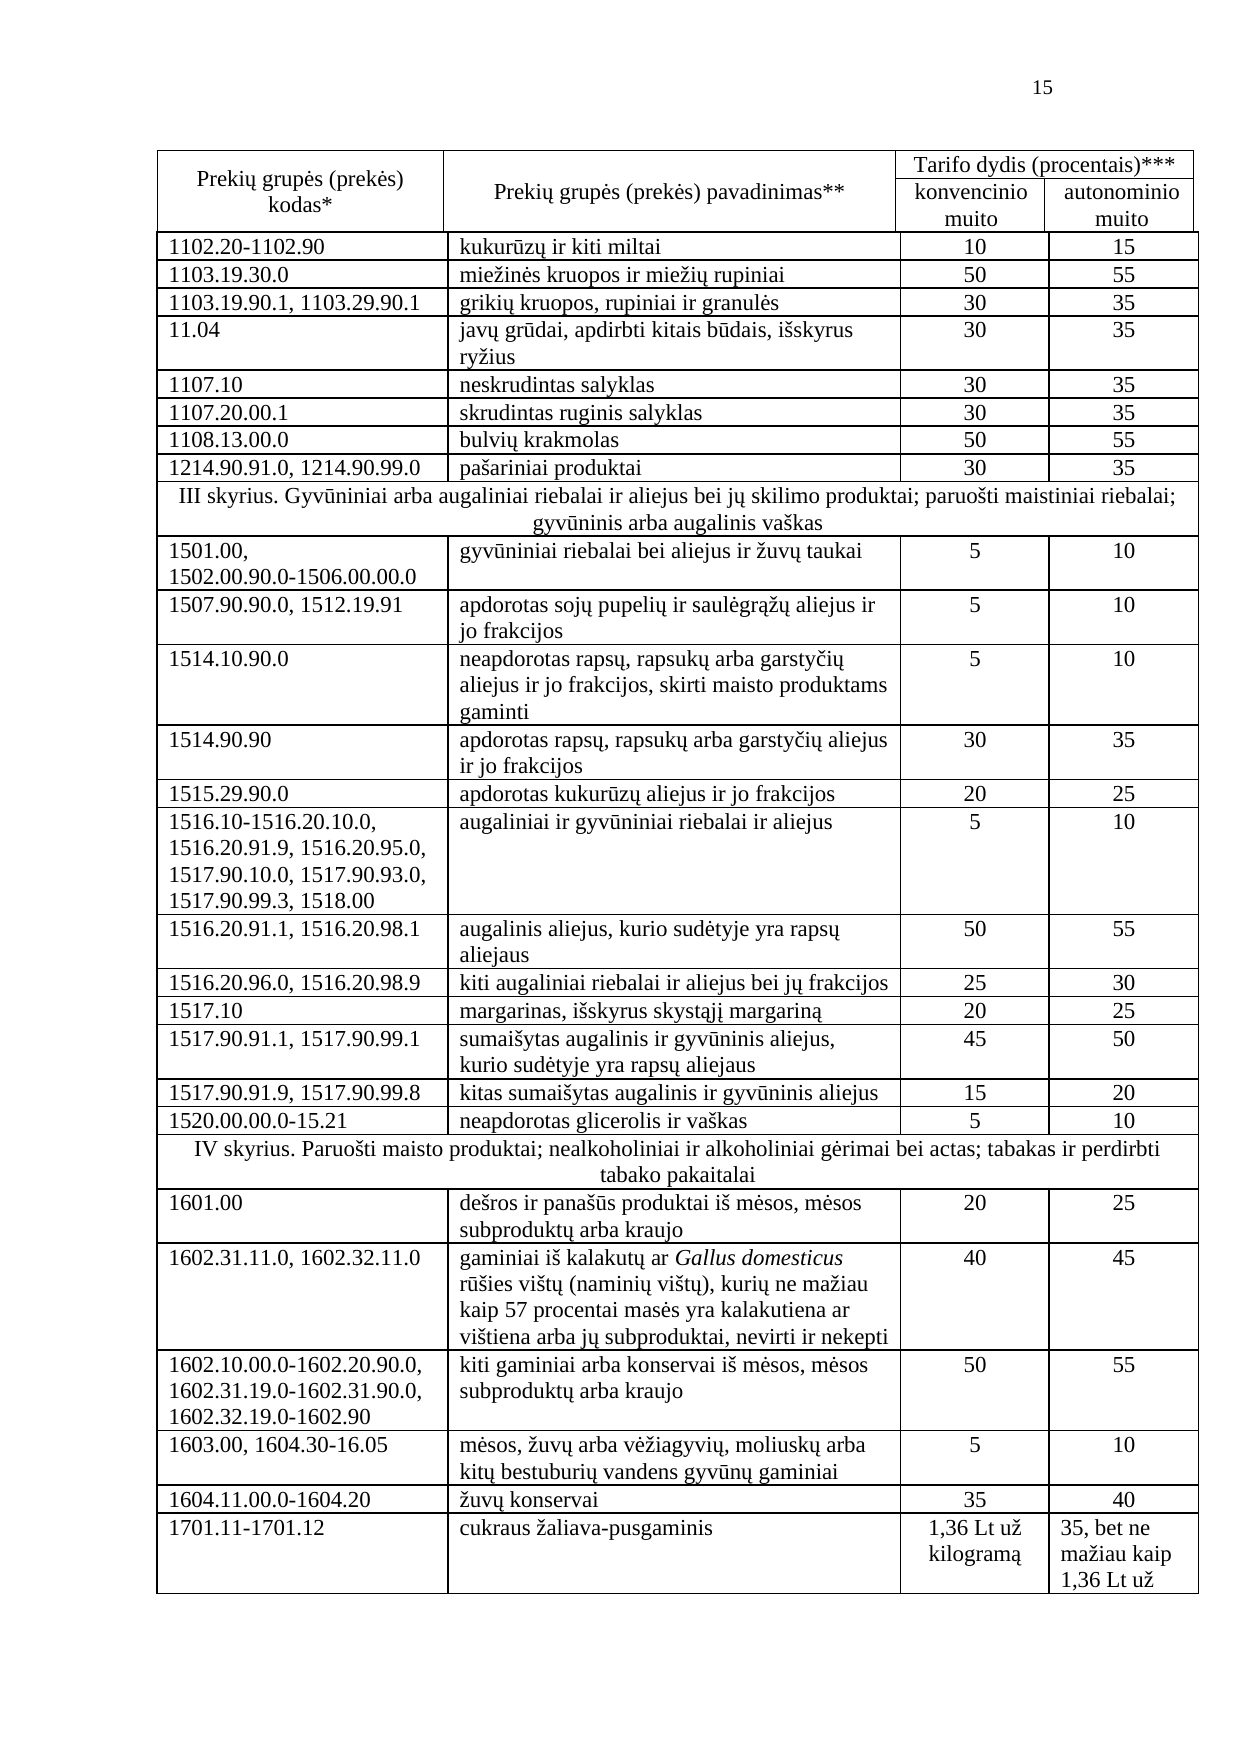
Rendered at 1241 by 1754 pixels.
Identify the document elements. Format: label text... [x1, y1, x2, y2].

table_cell augalinis aliejus, kurio sudėtyje yra rapsų aliejaus [449, 915, 900, 968]
table_cell 1517.90.91.1, 1517.90.99.1 [158, 1025, 447, 1078]
table_cell 1103.19.30.0 [158, 261, 447, 287]
table_cell javų grūdai, apdirbti kitais būdais, išskyrus ryžius [449, 317, 900, 369]
table_cell 40 [1050, 1486, 1198, 1512]
table_cell 1107.10 [158, 371, 447, 397]
table_cell 25 [901, 969, 1048, 996]
table_cell III skyrius. Gyvūniniai arba augaliniai riebalai ir aliejus bei jų skilimo produktai; paruošti maistiniai riebalai; gyvūninis arba augalinis vaškas [158, 482, 1198, 535]
table_cell 11.04 [158, 317, 447, 369]
table_cell 15 [1050, 233, 1198, 259]
table_cell 1214.90.91.0, 1214.90.99.0 [158, 455, 447, 481]
table_cell 1601.00 [158, 1190, 447, 1242]
table_cell 35 [1050, 371, 1198, 397]
table_cell 35, bet ne mažiau kaip 1,36 Lt už [1050, 1514, 1198, 1593]
table_cell 1604.11.00.0-1604.20 [158, 1486, 447, 1512]
table_cell 1603.00, 1604.30-16.05 [158, 1431, 447, 1484]
table_cell autonominio muito [1045, 179, 1193, 231]
table_cell žuvų konservai [449, 1486, 900, 1512]
table_cell [1194, 178, 1198, 231]
table_cell 5 [901, 808, 1048, 913]
table_cell 35 [901, 1486, 1048, 1512]
table_cell 40 [901, 1244, 1048, 1349]
table_cell bulvių krakmolas [449, 427, 900, 453]
table_cell 1107.20.00.1 [158, 399, 447, 425]
table_cell 30 [901, 371, 1048, 397]
table_cell 30 [901, 399, 1048, 425]
table_cell 35 [1050, 399, 1198, 425]
table_cell 25 [1050, 1190, 1198, 1242]
table_cell 30 [901, 726, 1048, 778]
table_cell 1517.10 [158, 997, 447, 1023]
table_cell margarinas, išskyrus skystąjį margariną [449, 997, 900, 1023]
table_cell 1514.90.90 [158, 726, 447, 778]
table_cell 50 [901, 1351, 1048, 1430]
table_cell 45 [1050, 1244, 1198, 1349]
table_cell 25 [1050, 997, 1198, 1023]
table_cell 5 [901, 591, 1048, 644]
table_cell 1516.20.96.0, 1516.20.98.9 [158, 969, 447, 996]
table_cell 55 [1050, 1351, 1198, 1430]
table_cell 35 [1050, 455, 1198, 481]
table_cell 55 [1050, 915, 1198, 968]
table_cell neskrudintas salyklas [449, 371, 900, 397]
table_cell 30 [901, 289, 1048, 315]
table_header Prekių grupės (prekės) pavadinimas** [444, 151, 895, 231]
table_cell 30 [901, 317, 1048, 369]
table_cell neapdorotas rapsų, rapsukų arba garstyčių aliejus ir jo frakcijos, skirti maisto produktams gaminti [449, 645, 900, 724]
table_cell apdorotas kukurūzų aliejus ir jo frakcijos [449, 780, 900, 806]
table_cell 10 [1050, 808, 1198, 913]
table_cell apdorotas sojų pupelių ir saulėgrąžų aliejus ir jo frakcijos [449, 591, 900, 644]
table_cell 45 [901, 1025, 1048, 1078]
table_cell gaminiai iš kalakutų ar Gallus domesticus rūšies vištų (naminių vištų), kurių ne mažiau kaip 57 procentai masės yra kalakutiena ar vištiena arba jų subproduktai, nevirti ir nekepti [449, 1244, 900, 1349]
table_cell miežinės kruopos ir miežių rupiniai [449, 261, 900, 287]
table_cell 1108.13.00.0 [158, 427, 447, 453]
table_cell 20 [901, 997, 1048, 1023]
table_cell 20 [1050, 1080, 1198, 1106]
table_cell 35 [1050, 317, 1198, 369]
table_cell 50 [901, 261, 1048, 287]
table_cell 1103.19.90.1, 1103.29.90.1 [158, 289, 447, 315]
table_cell 10 [1050, 645, 1198, 724]
table_cell 50 [1050, 1025, 1198, 1078]
table_cell 1602.10.00.0-1602.20.90.0, 1602.31.19.0-1602.31.90.0, 1602.32.19.0-1602.90 [158, 1351, 447, 1430]
table_cell kitas sumaišytas augalinis ir gyvūninis aliejus [449, 1080, 900, 1106]
table_cell 30 [1050, 969, 1198, 996]
table_cell sumaišytas augalinis ir gyvūninis aliejus, kurio sudėtyje yra rapsų aliejaus [449, 1025, 900, 1078]
table_cell mėsos, žuvų arba vėžiagyvių, moliuskų arba kitų bestuburių vandens gyvūnų gaminiai [449, 1431, 900, 1484]
table_cell 20 [901, 1190, 1048, 1242]
table_cell kiti augaliniai riebalai ir aliejus bei jų frakcijos [449, 969, 900, 996]
table_cell 1515.29.90.0 [158, 780, 447, 806]
table_cell gyvūniniai riebalai bei aliejus ir žuvų taukai [449, 537, 900, 589]
table_cell 1,36 Lt už kilogramą [901, 1514, 1048, 1593]
table_cell 55 [1050, 261, 1198, 287]
table_cell 15 [901, 1080, 1048, 1106]
table_cell 1501.00, 1502.00.90.0-1506.00.00.0 [158, 537, 447, 589]
table_header Prekių grupės (prekės) kodas* [158, 151, 443, 231]
table_cell 35 [1050, 726, 1198, 778]
table_cell 1507.90.90.0, 1512.19.91 [158, 591, 447, 644]
table_cell 25 [1050, 780, 1198, 806]
table_cell 1102.20-1102.90 [158, 233, 447, 259]
table_cell 5 [901, 1107, 1048, 1134]
table_cell pašariniai produktai [449, 455, 900, 481]
table_cell neapdorotas glicerolis ir vaškas [449, 1107, 900, 1134]
table_cell 1516.20.91.1, 1516.20.98.1 [158, 915, 447, 968]
table_cell grikių kruopos, rupiniai ir granulės [449, 289, 900, 315]
table_cell 1514.10.90.0 [158, 645, 447, 724]
table_cell IV skyrius. Paruošti maisto produktai; nealkoholiniai ir alkoholiniai gėrimai bei actas; tabakas ir perdirbti tabako pakaitalai [158, 1135, 1198, 1188]
table_header [1194, 150, 1198, 177]
table_cell 35 [1050, 289, 1198, 315]
table_cell 5 [901, 1431, 1048, 1484]
table_cell konvencinio muito [896, 179, 1044, 231]
table_cell 10 [1050, 1107, 1198, 1134]
table_cell 55 [1050, 427, 1198, 453]
table_cell apdorotas rapsų, rapsukų arba garstyčių aliejus ir jo frakcijos [449, 726, 900, 778]
table_cell 5 [901, 537, 1048, 589]
table_cell augaliniai ir gyvūniniai riebalai ir aliejus [449, 808, 900, 913]
table_cell 1602.31.11.0, 1602.32.11.0 [158, 1244, 447, 1349]
table_cell 1517.90.91.9, 1517.90.99.8 [158, 1080, 447, 1106]
table_cell 10 [1050, 1431, 1198, 1484]
table_cell 50 [901, 915, 1048, 968]
table_cell 1701.11-1701.12 [158, 1514, 447, 1593]
table_cell kiti gaminiai arba konservai iš mėsos, mėsos subproduktų arba kraujo [449, 1351, 900, 1430]
table_cell 1516.10-1516.20.10.0, 1516.20.91.9, 1516.20.95.0, 1517.90.10.0, 1517.90.93.0, 1517.90.99.3, 1518.00 [158, 808, 447, 913]
table_header Tarifo dydis (procentais)*** [896, 151, 1193, 177]
table_cell 20 [901, 780, 1048, 806]
table_cell cukraus žaliava-pusgaminis [449, 1514, 900, 1593]
table_cell dešros ir panašūs produktai iš mėsos, mėsos subproduktų arba kraujo [449, 1190, 900, 1242]
table_cell 1520.00.00.0-15.21 [158, 1107, 447, 1134]
table_cell 5 [901, 645, 1048, 724]
table_cell 30 [901, 455, 1048, 481]
table_cell 10 [1050, 591, 1198, 644]
table_cell 10 [1050, 537, 1198, 589]
table_cell 10 [901, 233, 1048, 259]
table_cell skrudintas ruginis salyklas [449, 399, 900, 425]
table_cell kukurūzų ir kiti miltai [449, 233, 900, 259]
table_cell 50 [901, 427, 1048, 453]
